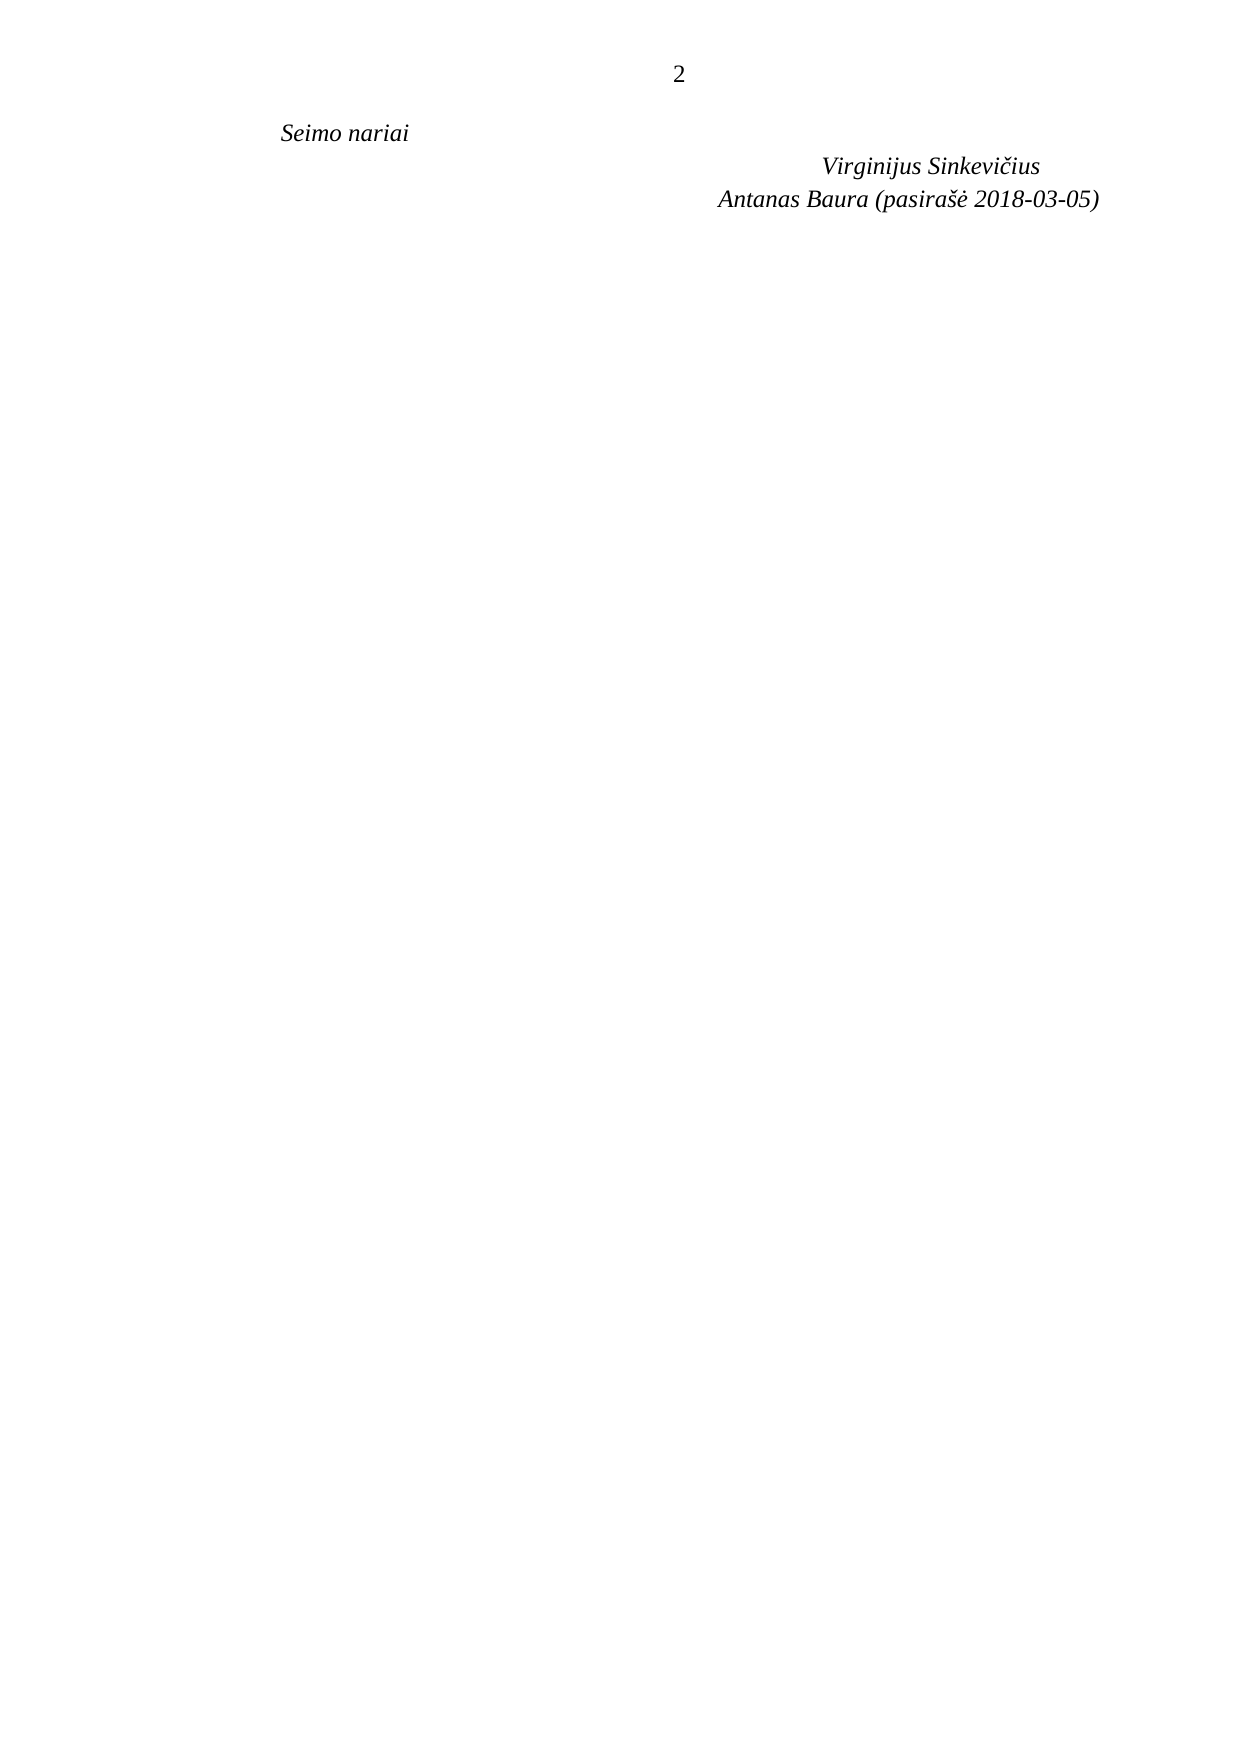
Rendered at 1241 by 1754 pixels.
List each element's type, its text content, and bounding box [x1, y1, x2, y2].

text Antanas Baura (pasirašė 2018-03-05) [686, 184, 1181, 213]
text Seimo nariai Virginijus Sinkevičius [281, 118, 1181, 180]
